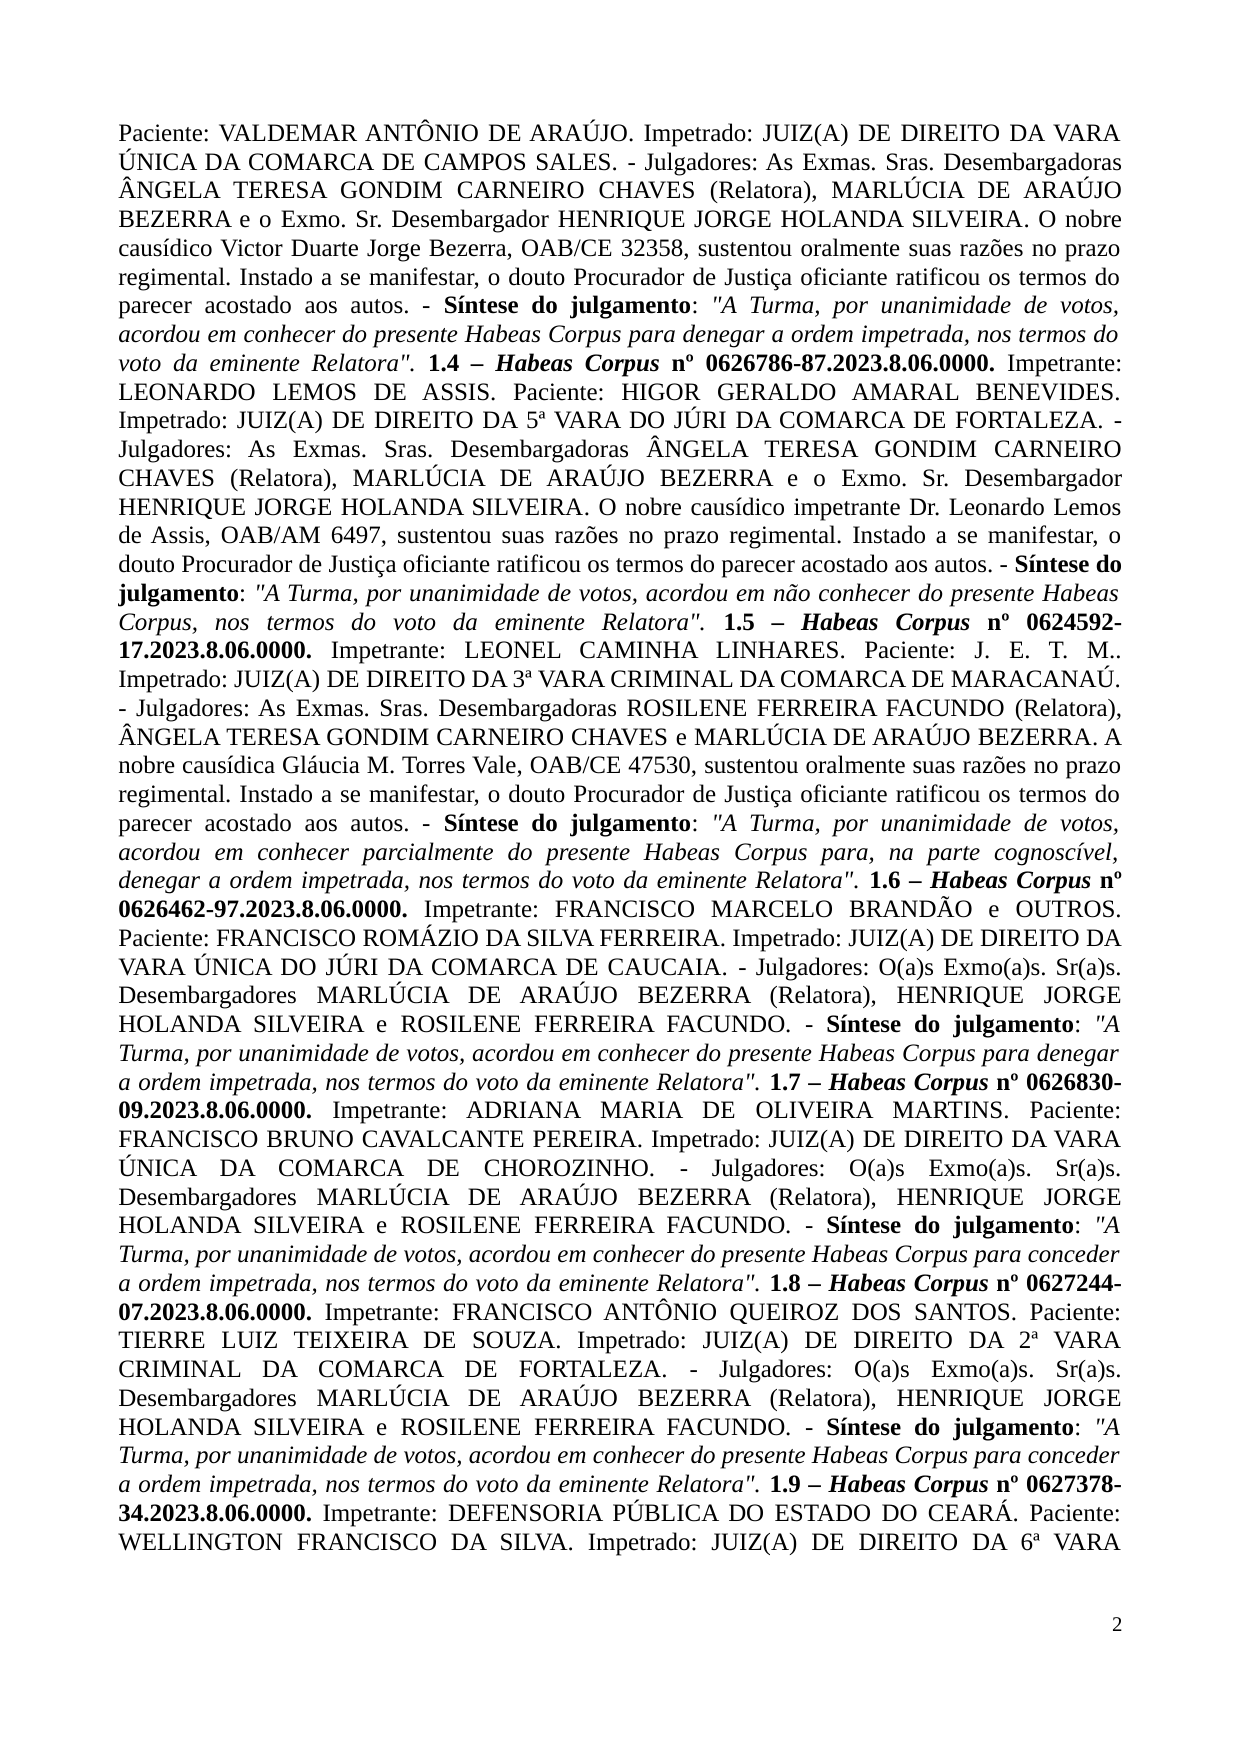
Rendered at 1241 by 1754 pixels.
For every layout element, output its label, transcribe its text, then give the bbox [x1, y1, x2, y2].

text Paciente: VALDEMAR ANTÔNIO DE ARAÚJO. Impetrado: JUIZ(A) DE DIREITO DA VARA ÚNICA DA COMARCA DE CAMPOS SALES. - Julgadores: As Exmas. Sras. Desembargadoras ÂNGELA TERESA GONDIM CARNEIRO CHAVES (Relatora), MARLÚCIA DE ARAÚJO BEZERRA e o Exmo. Sr. Desembargador HENRIQUE JORGE HOLANDA SILVEIRA. O nobre causídico Victor Duarte Jorge Bezerra, OAB/CE 32358, sustentou oralmente suas razões no prazo regimental. Instado a se manifestar, o douto Procurador de Justiça oficiante ratificou os termos do parecer acostado aos autos. - Síntese do julgamento: "A Turma, por unanimidade de votos, acordou em conhecer do presente Habeas Corpus para denegar a ordem impetrada, nos termos do voto da eminente Relatora". 1.4 – Habeas Corpus nº 0626786-87.2023.8.06.0000. Impetrante: LEONARDO LEMOS DE ASSIS. Paciente: HIGOR GERALDO AMARAL BENEVIDES. Impetrado: JUIZ(A) DE DIREITO DA 5ª VARA DO JÚRI DA COMARCA DE FORTALEZA. - Julgadores: As Exmas. Sras. Desembargadoras ÂNGELA TERESA GONDIM CARNEIRO CHAVES (Relatora), MARLÚCIA DE ARAÚJO BEZERRA e o Exmo. Sr. Desembargador HENRIQUE JORGE HOLANDA SILVEIRA. O nobre causídico impetrante Dr. Leonardo Lemos de Assis, OAB/AM 6497, sustentou suas razões no prazo regimental. Instado a se manifestar, o douto Procurador de Justiça oficiante ratificou os termos do parecer acostado aos autos. - Síntese do julgamento: "A Turma, por unanimidade de votos, acordou em não conhecer do presente Habeas Corpus, nos termos do voto da eminente Relatora". 1.5 – Habeas Corpus nº 0624592-17.2023.8.06.0000. Impetrante: LEONEL CAMINHA LINHARES. Paciente: J. E. T. M.. Impetrado: JUIZ(A) DE DIREITO DA 3ª VARA CRIMINAL DA COMARCA DE MARACANAÚ. - Julgadores: As Exmas. Sras. Desembargadoras ROSILENE FERREIRA FACUNDO (Relatora), ÂNGELA TERESA GONDIM CARNEIRO CHAVES e MARLÚCIA DE ARAÚJO BEZERRA. A nobre causídica Gláucia M. Torres Vale, OAB/CE 47530, sustentou oralmente suas razões no prazo regimental. Instado a se manifestar, o douto Procurador de Justiça oficiante ratificou os termos do parecer acostado aos autos. - Síntese do julgamento: "A Turma, por unanimidade de votos, acordou em conhecer parcialmente do presente Habeas Corpus para, na parte cognoscível, denegar a ordem impetrada, nos termos do voto da eminente Relatora". 1.6 – Habeas Corpus nº 0626462-97.2023.8.06.0000. Impetrante: FRANCISCO MARCELO BRANDÃO e OUTROS. Paciente: FRANCISCO ROMÁZIO DA SILVA FERREIRA. Impetrado: JUIZ(A) DE DIREITO DA VARA ÚNICA DO JÚRI DA COMARCA DE CAUCAIA. - Julgadores: O(a)s Exmo(a)s. Sr(a)s. Desembargadores MARLÚCIA DE ARAÚJO BEZERRA (Relatora), HENRIQUE JORGE HOLANDA SILVEIRA e ROSILENE FERREIRA FACUNDO. - Síntese do julgamento: "A Turma, por unanimidade de votos, acordou em conhecer do presente Habeas Corpus para denegar a ordem impetrada, nos termos do voto da eminente Relatora". 1.7 – Habeas Corpus nº 0626830-09.2023.8.06.0000. Impetrante: ADRIANA MARIA DE OLIVEIRA MARTINS. Paciente: FRANCISCO BRUNO CAVALCANTE PEREIRA. Impetrado: JUIZ(A) DE DIREITO DA VARA ÚNICA DA COMARCA DE CHOROZINHO. - Julgadores: O(a)s Exmo(a)s. Sr(a)s. Desembargadores MARLÚCIA DE ARAÚJO BEZERRA (Relatora), HENRIQUE JORGE HOLANDA SILVEIRA e ROSILENE FERREIRA FACUNDO. - Síntese do julgamento: "A Turma, por unanimidade de votos, acordou em conhecer do presente Habeas Corpus para conceder a ordem impetrada, nos termos do voto da eminente Relatora". 1.8 – Habeas Corpus nº 0627244-07.2023.8.06.0000. Impetrante: FRANCISCO ANTÔNIO QUEIROZ DOS SANTOS. Paciente: TIERRE LUIZ TEIXEIRA DE SOUZA. Impetrado: JUIZ(A) DE DIREITO DA 2ª VARA CRIMINAL DA COMARCA DE FORTALEZA. - Julgadores: O(a)s Exmo(a)s. Sr(a)s. Desembargadores MARLÚCIA DE ARAÚJO BEZERRA (Relatora), HENRIQUE JORGE HOLANDA SILVEIRA e ROSILENE FERREIRA FACUNDO. - Síntese do julgamento: "A Turma, por unanimidade de votos, acordou em conhecer do presente Habeas Corpus para conceder a ordem impetrada, nos termos do voto da eminente Relatora". 1.9 – Habeas Corpus nº 0627378-34.2023.8.06.0000. Impetrante: DEFENSORIA PÚBLICA DO ESTADO DO CEARÁ. Paciente: WELLINGTON FRANCISCO DA SILVA. Impetrado: JUIZ(A) DE DIREITO DA 6ª VARA [118, 118, 1122, 1556]
